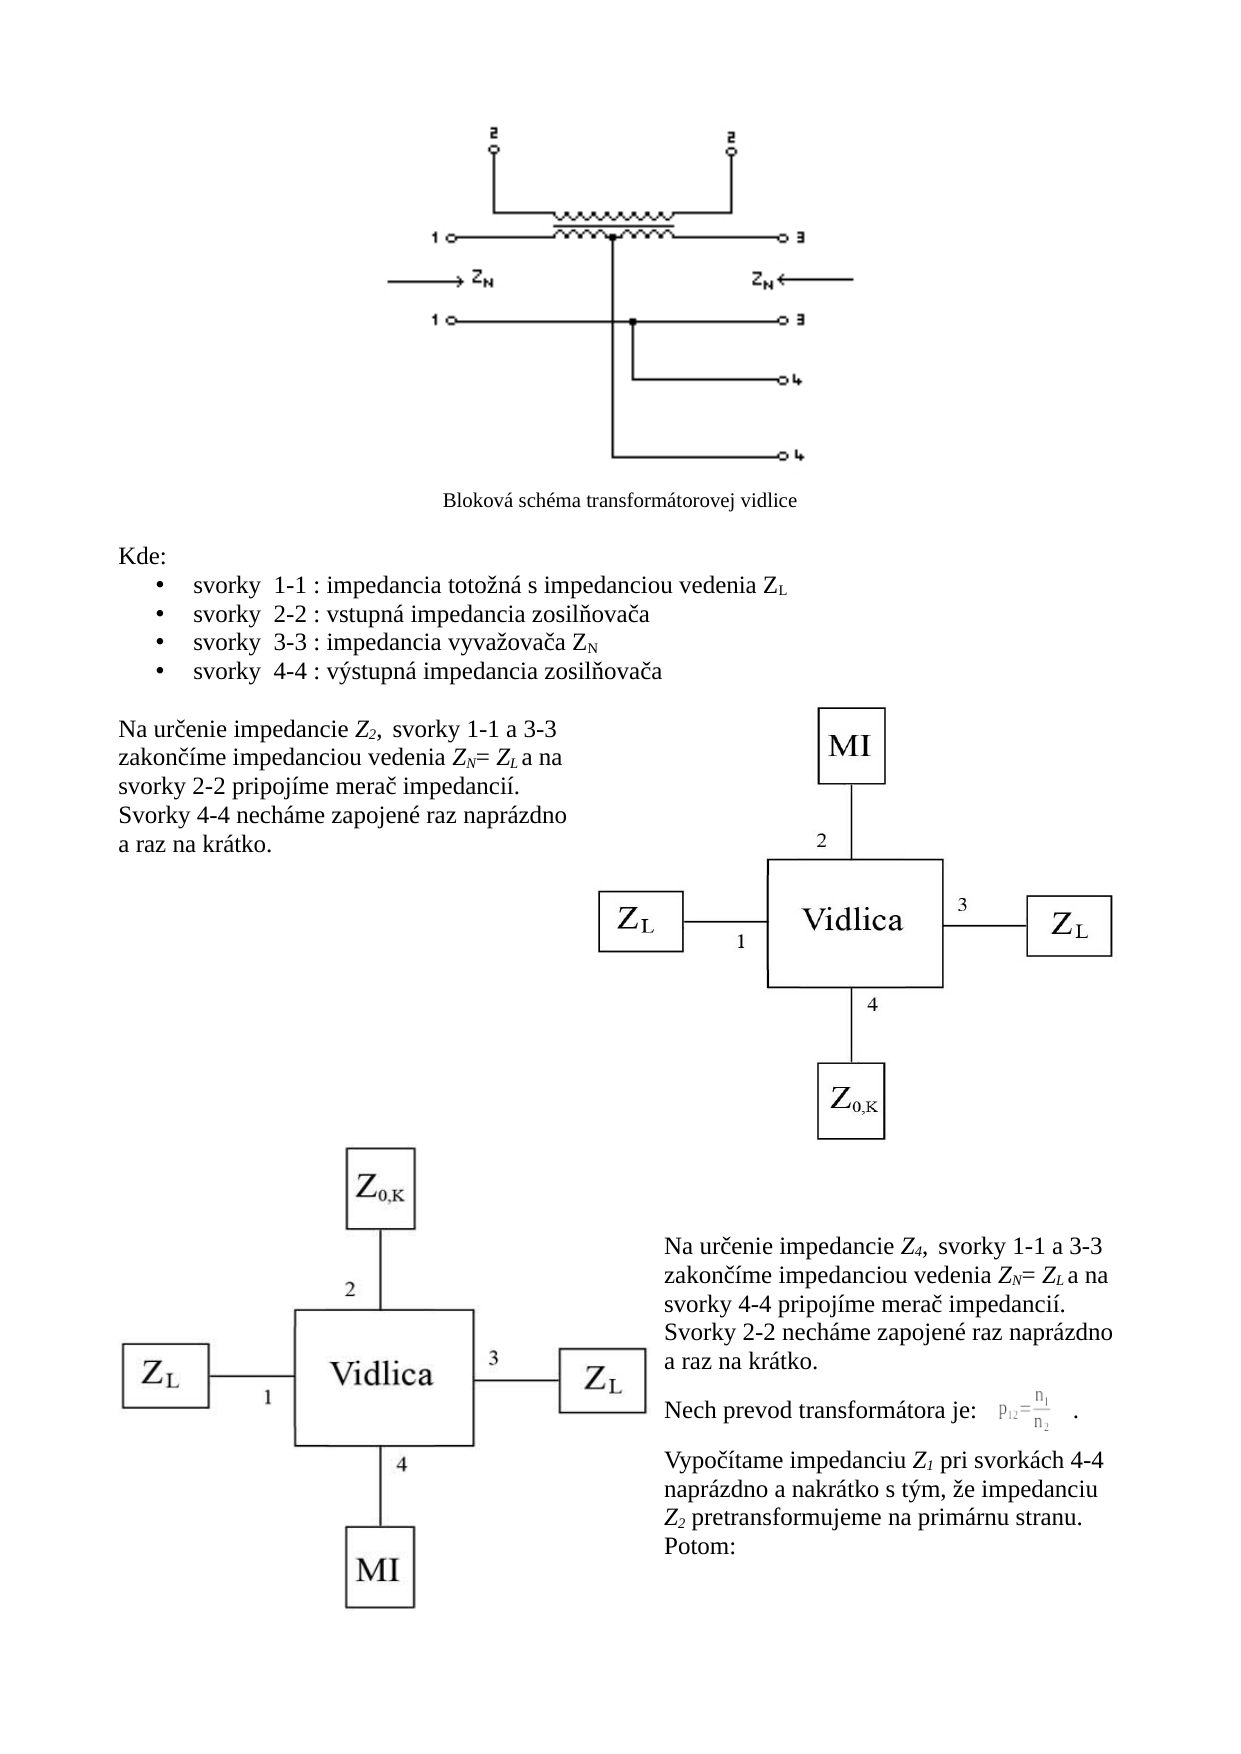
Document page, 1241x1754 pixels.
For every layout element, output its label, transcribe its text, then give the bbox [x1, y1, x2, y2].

text Na určenie impedancie Z2, svorky 1-1 a 3-3 zakončíme impedanciou vedenia ZN= ZL a na svorky 2-2 pripojíme merač impedancií. Svorky 4-4 necháme zapojené raz naprázdno a raz na krátko. [118, 714, 586, 857]
list svorky 1-1 : impedancia totožná s impedanciou vedenia ZL [156, 570, 1122, 599]
list svorky 4-4 : výstupná impedancia zosilňovača [156, 656, 1122, 685]
text . [1073, 1375, 1122, 1445]
text Na určenie impedancie Z4, svorky 1-1 a 3-3 zakončíme impedanciou vedenia ZN= ZL a na svorky 4-4 pripojíme merač impedancií. Svorky 2-2 necháme zapojené raz naprázdno a raz na krátko. [652, 1231, 1122, 1375]
picture [377, 119, 863, 479]
list svorky 3-3 : impedancia vyvažovača ZN [156, 627, 1122, 656]
picture [587, 702, 1119, 1143]
text Vypočítame impedanciu Z1 pri svorkách 4-4 naprázdno a nakrátko s tým, že impedanciu Z2 pretransformujeme na primárnu stranu. Potom: [652, 1445, 1122, 1560]
text Nech prevod transformátora je: [652, 1375, 977, 1445]
text Bloková schéma transformátorovej vidlice [118, 488, 1122, 512]
text Kde: [118, 541, 1122, 570]
list svorky 2-2 : vstupná impedancia zosilňovača [156, 599, 1122, 627]
picture [118, 1143, 651, 1613]
